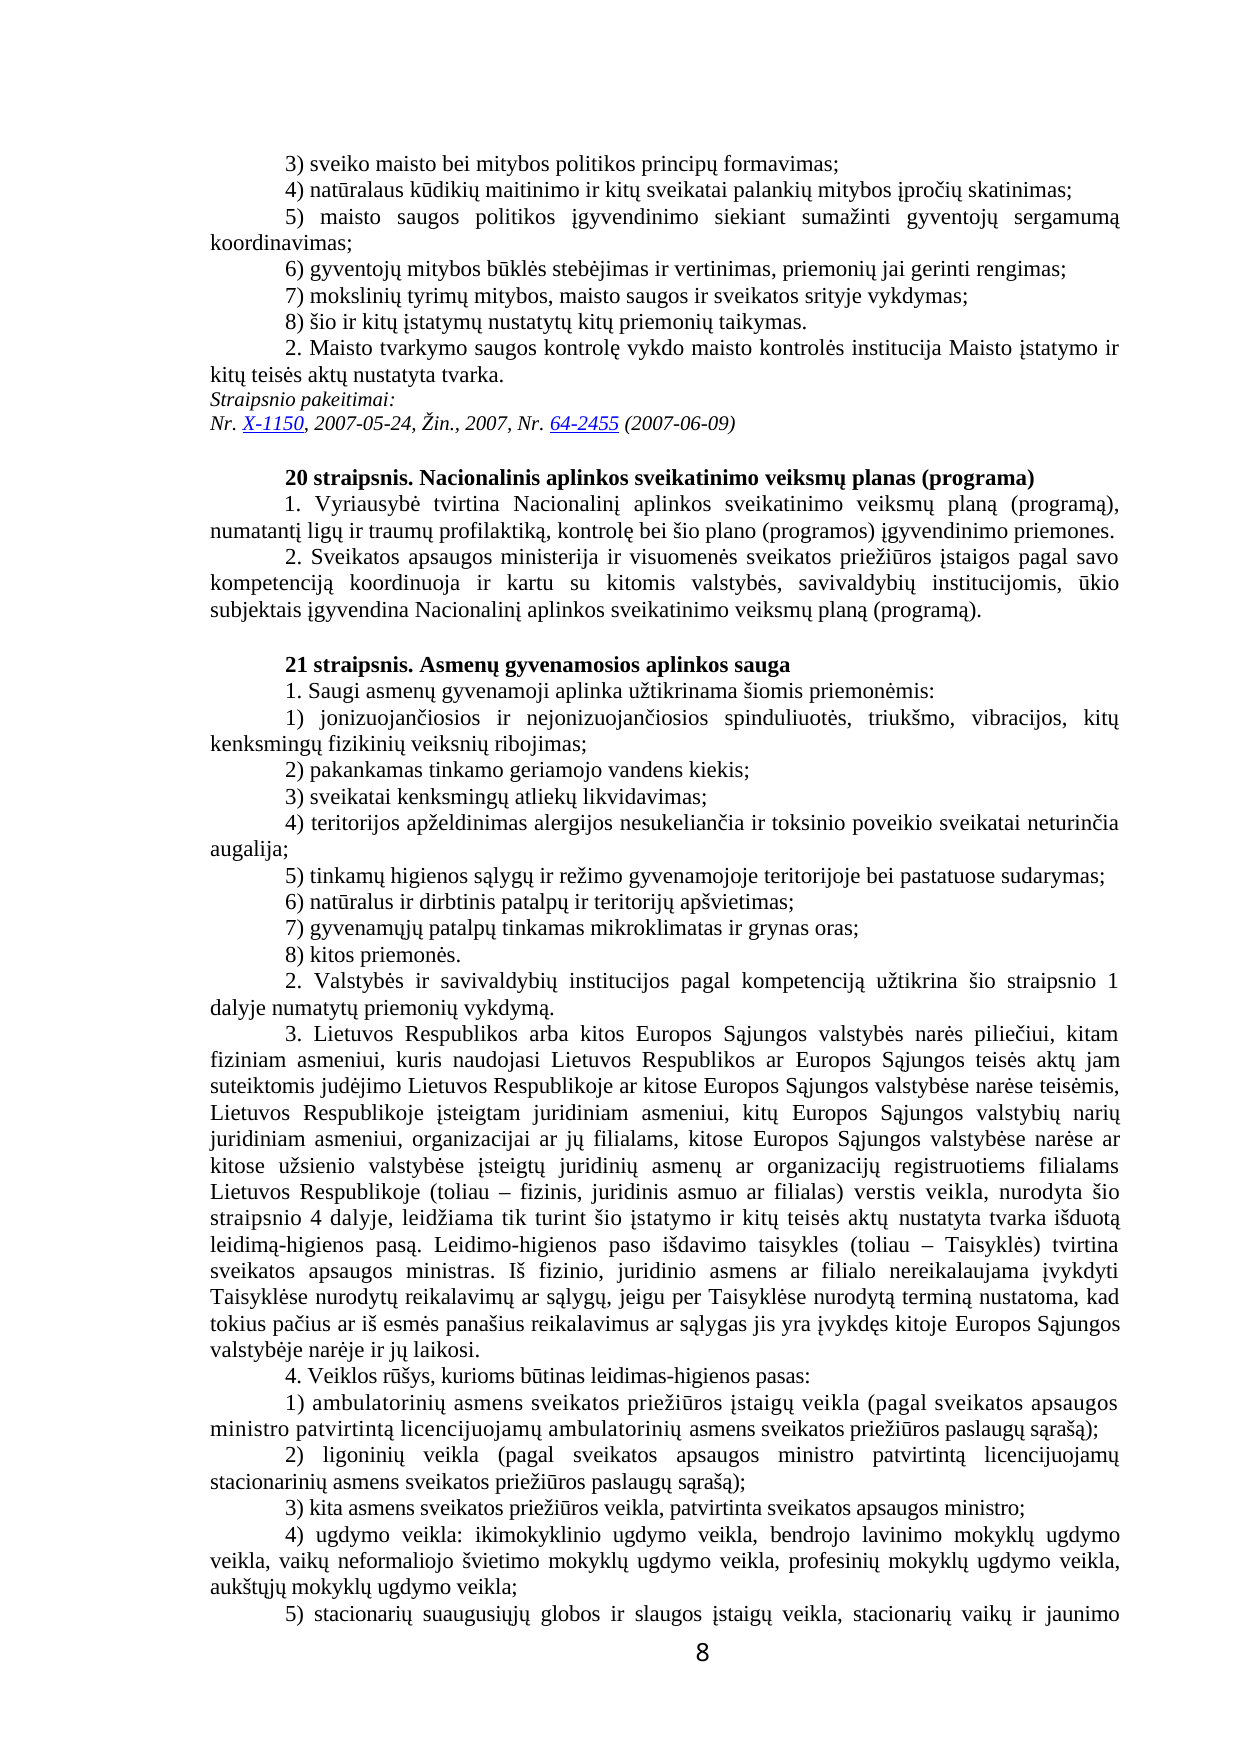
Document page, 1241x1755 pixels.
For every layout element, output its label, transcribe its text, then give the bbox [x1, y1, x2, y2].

text 6) gyventojų mitybos būklės stebėjimas ir vertinimas, priemonių jai gerinti rengimas; [210, 255, 1120, 282]
text 5) tinkamų higienos sąlygų ir režimo gyvenamojoje teritorijoje bei pastatuose sudarymas; [210, 862, 1120, 888]
text 1. Saugi asmenų gyvenamoji aplinka užtikrinama šiomis priemonėmis: [210, 677, 1120, 704]
text 4) teritorijos apželdinimas alergijos nesukeliančia ir toksinio poveikio sveikatai neturinčia augalija; [210, 809, 1120, 862]
text 2. Maisto tvarkymo saugos kontrolę vykdo maisto kontrolės institucija Maisto įstatymo ir kitų teisės aktų nustatyta tvarka. [210, 334, 1120, 387]
text 7) gyvenamųjų patalpų tinkamas mikroklimatas ir grynas oras; [210, 914, 1120, 941]
text 2. Sveikatos apsaugos ministerija ir visuomenės sveikatos priežiūros įstaigos pagal savo kompetenciją koordinuoja ir kartu su kitomis valstybės, savivaldybių institucijomis, ūkio subjektais įgyvendina Nacionalinį aplinkos sveikatinimo veiksmų planą (programą). [210, 543, 1120, 622]
text 2. Valstybės ir savivaldybių institucijos pagal kompetenciją užtikrina šio straipsnio 1 dalyje numatytų priemonių vykdymą. [210, 967, 1120, 1020]
text 5) stacionarių suaugusiųjų globos ir slaugos įstaigų veikla, stacionarių vaikų ir jaunimo [210, 1600, 1120, 1626]
text 4) ugdymo veikla: ikimokyklinio ugdymo veikla, bendrojo lavinimo mokyklų ugdymo veikla, vaikų neformaliojo švietimo mokyklų ugdymo veikla, profesinių mokyklų ugdymo veikla, aukštųjų mokyklų ugdymo veikla; [210, 1521, 1120, 1600]
text 2) pakankamas tinkamo geriamojo vandens kiekis; [210, 756, 1120, 783]
text 4. Veiklos rūšys, kurioms būtinas leidimas-higienos pasas: [210, 1362, 1120, 1389]
text 8) šio ir kitų įstatymų nustatytų kitų priemonių taikymas. [210, 308, 1120, 334]
text 7) mokslinių tyrimų mitybos, maisto saugos ir sveikatos srityje vykdymas; [210, 282, 1120, 308]
text 1) jonizuojančiosios ir nejonizuojančiosios spinduliuotės, triukšmo, vibracijos, kitų kenksmingų fizikinių veiksnių ribojimas; [210, 704, 1120, 756]
text 3) sveikatai kenksmingų atliekų likvidavimas; [210, 783, 1120, 809]
subtitle 20 straipsnis. Nacionalinis aplinkos sveikatinimo veiksmų planas (programa) [210, 464, 1120, 490]
text 1. Vyriausybė tvirtina Nacionalinį aplinkos sveikatinimo veiksmų planą (programą), numatantį ligų ir traumų profilaktiką, kontrolę bei šio plano (programos) įgyvendinimo priemones. [210, 490, 1120, 543]
text 1) ambulatorinių asmens sveikatos priežiūros įstaigų veikla (pagal sveikatos apsaugos ministro patvirtintą licencijuojamų ambulatorinių asmens sveikatos priežiūros paslaugų sąrašą); [210, 1389, 1120, 1442]
text 3. Lietuvos Respublikos arba kitos Europos Sąjungos valstybės narės piliečiui, kitam fiziniam asmeniui, kuris naudojasi Lietuvos Respublikos ar Europos Sąjungos teisės aktų jam suteiktomis judėjimo Lietuvos Respublikoje ar kitose Europos Sąjungos valstybėse narėse teisėmis, Lietuvos Respublikoje įsteigtam juridiniam asmeniui, kitų Europos Sąjungos valstybių narių juridiniam asmeniui, organizacijai ar jų filialams, kitose Europos Sąjungos valstybėse narėse ar kitose užsienio valstybėse įsteigtų juridinių asmenų ar organizacijų registruotiems filialams Lietuvos Respublikoje (toliau – fizinis, juridinis asmuo ar filialas) verstis veikla, nurodyta šio straipsnio 4 dalyje, leidžiama tik turint šio įstatymo ir kitų teisės aktų nustatyta tvarka išduotą leidimą-higienos pasą. Leidimo-higienos paso išdavimo taisykles (toliau – Taisyklės) tvirtina sveikatos apsaugos ministras. Iš fizinio, juridinio asmens ar filialo nereikalaujama įvykdyti Taisyklėse nurodytų reikalavimų ar sąlygų, jeigu per Taisyklėse nurodytą terminą nustatoma, kad tokius pačius ar iš esmės panašius reikalavimus ar sąlygas jis yra įvykdęs kitoje Europos Sąjungos valstybėje narėje ir jų laikosi. [210, 1020, 1120, 1362]
text 2) ligoninių veikla (pagal sveikatos apsaugos ministro patvirtintą licencijuojamų stacionarinių asmens sveikatos priežiūros paslaugų sąrašą); [210, 1442, 1120, 1494]
text Nr. X-1150, 2007-05-24, Žin., 2007, Nr. 64-2455 (2007-06-09) [210, 411, 1120, 435]
text 3) kita asmens sveikatos priežiūros veikla, patvirtinta sveikatos apsaugos ministro; [210, 1494, 1120, 1521]
text 6) natūralus ir dirbtinis patalpų ir teritorijų apšvietimas; [210, 888, 1120, 914]
text 3) sveiko maisto bei mitybos politikos principų formavimas; [210, 150, 1120, 176]
text Straipsnio pakeitimai: [210, 387, 1120, 411]
text 5) maisto saugos politikos įgyvendinimo siekiant sumažinti gyventojų sergamumą koordinavimas; [210, 203, 1120, 255]
subtitle 21 straipsnis. Asmenų gyvenamosios aplinkos sauga [210, 651, 1120, 677]
text 4) natūralaus kūdikių maitinimo ir kitų sveikatai palankių mitybos įpročių skatinimas; [210, 176, 1120, 203]
text 8) kitos priemonės. [210, 941, 1120, 967]
